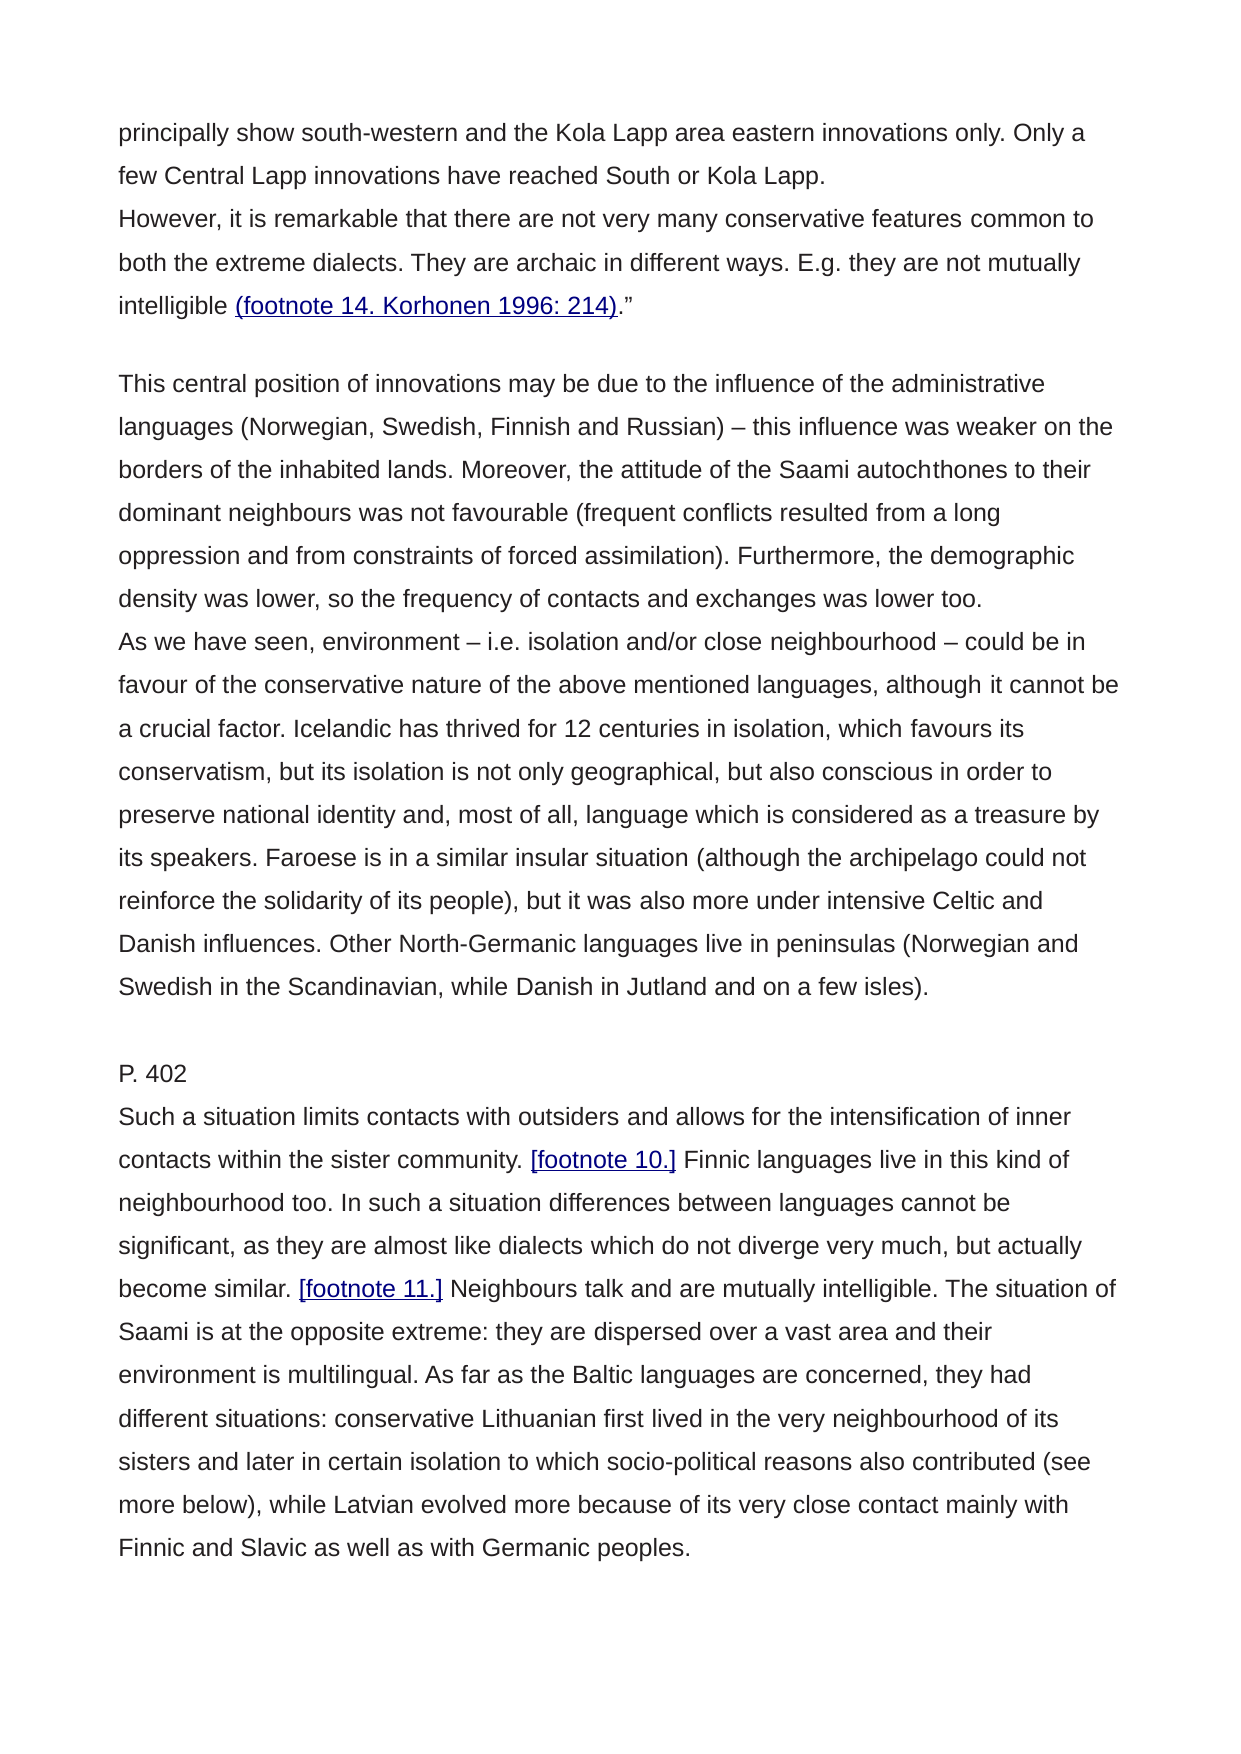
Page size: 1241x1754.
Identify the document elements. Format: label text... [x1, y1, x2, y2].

text As we have seen, environment – i.e. isolation and/or close neighbourhood – could be in favour of the conservative nature of the above mentioned languages, although it cannot be a crucial factor. Icelandic has thrived for 12 centuries in isolation, which favours its conservatism, but its isolation is not only geographical, but also conscious in order to preserve national identity and, most of all, language which is considered as a treasure by its speakers. Faroese is in a similar insular situation (although the archipelago could not reinforce the solidarity of its people), but it was also more under intensive Celtic and Danish influences. Other North-Germanic languages live in peninsulas (Norwegian and Swedish in the Scandinavian, while Danish in Jutland and on a few isles). [118, 627, 1122, 1001]
text principally show south-western and the Kola Lapp area eastern innovations only. Only a few Central Lapp innovations have reached South or Kola Lapp. [118, 118, 1122, 190]
text However, it is remarkable that there are not very many conservative features common to both the extreme dialects. They are archaic in different ways. E.g. they are not mutually intelligible (footnote 14. Korhonen 1996: 214).” [118, 204, 1122, 319]
text P. 402 [118, 1058, 1122, 1087]
text Such a situation limits contacts with outsiders and allows for the intensification of inner contacts within the sister community. [footnote 10.] Finnic languages live in this kind of neighbourhood too. In such a situation differences between languages cannot be significant, as they are almost like dialects which do not diverge very much, but actually become similar. [footnote 11.] Neighbours talk and are mutually intelligible. The situation of Saami is at the opposite extreme: they are dispersed over a vast area and their environment is multilingual. As far as the Baltic languages are concerned, they had different situations: conservative Lithuanian first lived in the very neighbourhood of its sisters and later in certain isolation to which socio-political reasons also contributed (see more below), while Latvian evolved more because of its very close contact mainly with Finnic and Slavic as well as with Germanic peoples. [118, 1102, 1122, 1562]
text This central position of innovations may be due to the influence of the administrative languages (Norwegian, Swedish, Finnish and Russian) – this influence was weaker on the borders of the inhabited lands. Moreover, the attitude of the Saami autochthones to their dominant neighbours was not favourable (frequent conflicts resulted from a long oppression and from constraints of forced assimilation). Furthermore, the demographic density was lower, so the frequency of contacts and exchanges was lower too. [118, 368, 1122, 613]
